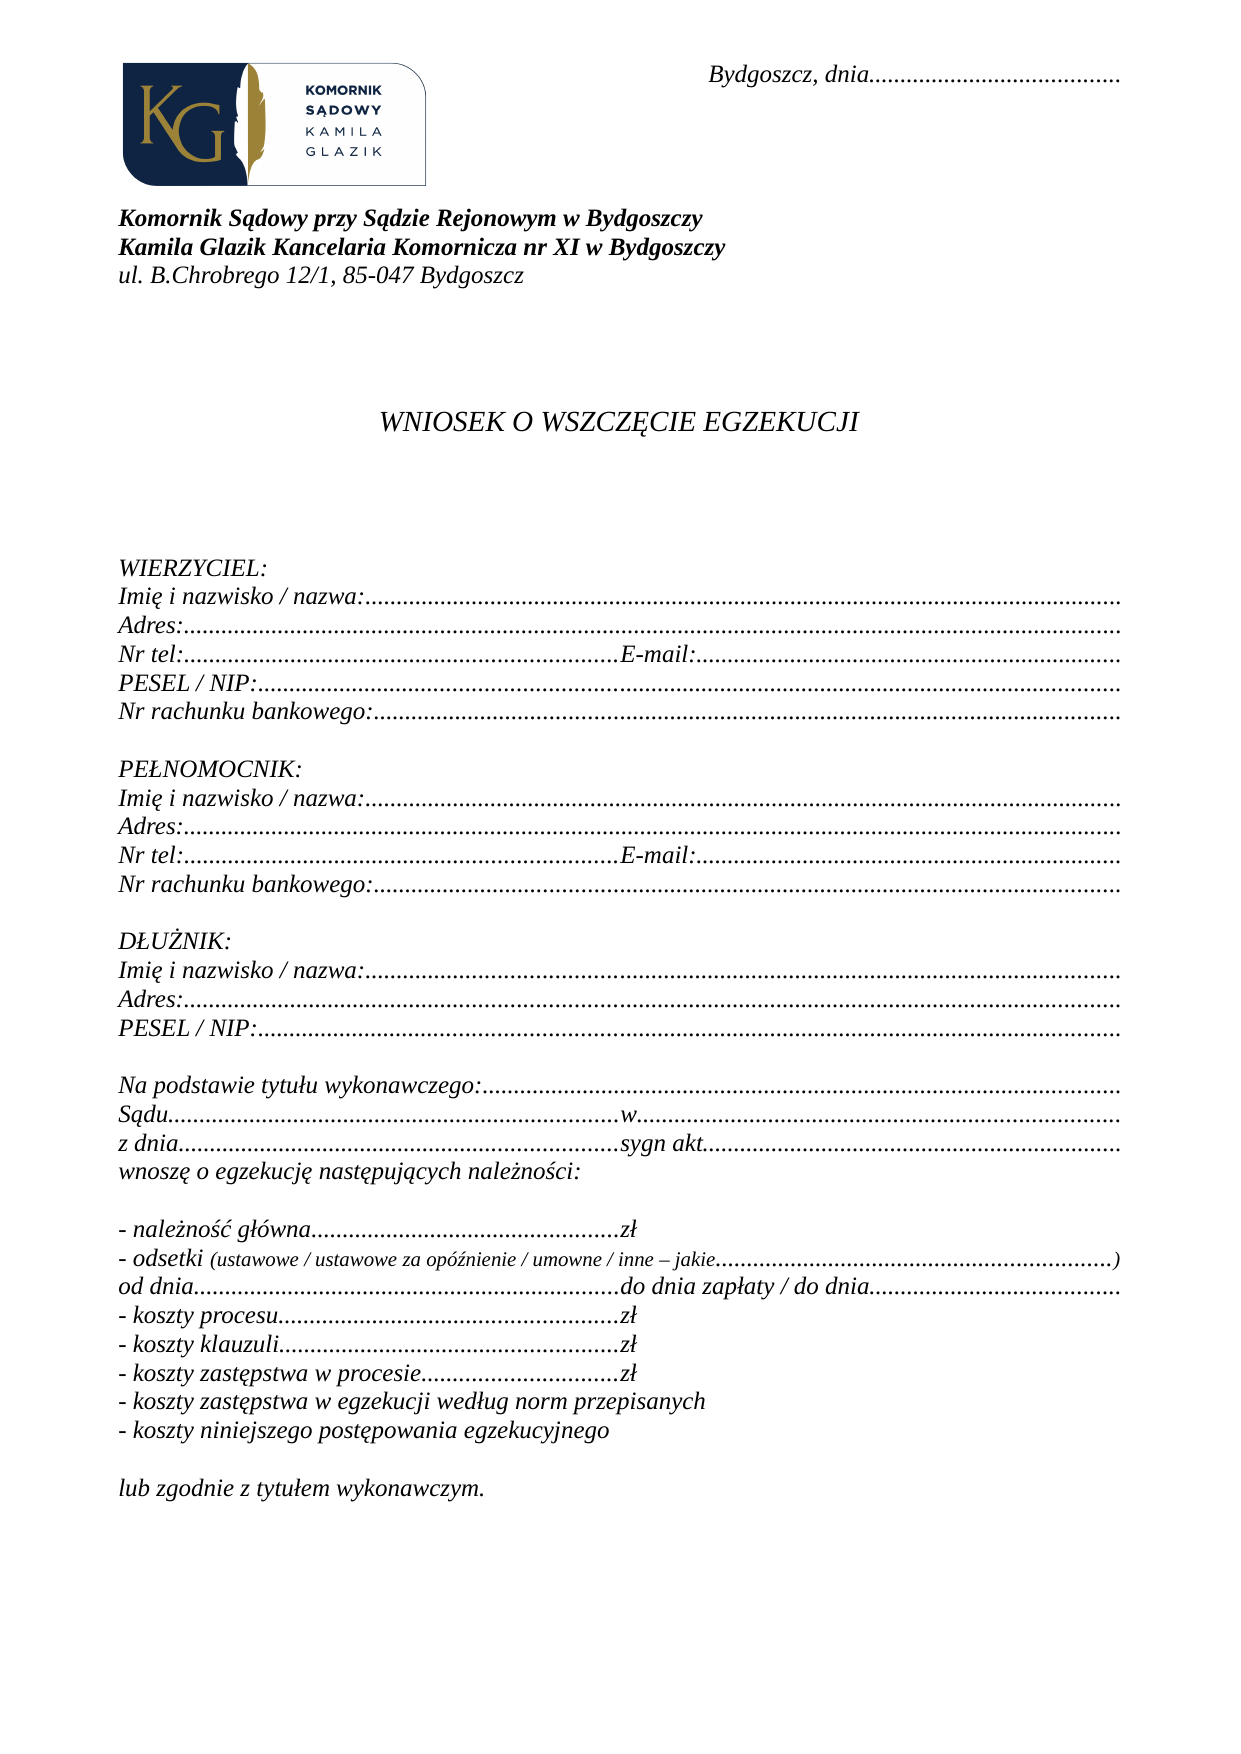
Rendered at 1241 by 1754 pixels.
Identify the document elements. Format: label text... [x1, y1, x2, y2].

text - koszty niniejszego postępowania egzekucyjnego [118, 1415, 1122, 1444]
text - koszty zastępstwa w egzekucji według norm przepisanych [118, 1386, 1122, 1415]
text od dnia do dnia zapłaty / do dnia [118, 1271, 1122, 1300]
text Imię i nazwisko / nazwa: [118, 955, 1122, 984]
text z dnia sygn akt [118, 1128, 1122, 1156]
text Nr tel: E-mail: [118, 639, 1122, 668]
text PESEL / NIP: [118, 668, 1122, 696]
text Na podstawie tytułu wykonawczego: [118, 1070, 1122, 1099]
text WIERZYCIEL: [118, 553, 1122, 581]
text Imię i nazwisko / nazwa: [118, 783, 1122, 811]
text - koszty zastępstwa w procesie zł [118, 1358, 1122, 1386]
text WNIOSEK O WSZCZĘCIE EGZEKUCJI [118, 404, 1122, 438]
text - należność główna zł [118, 1214, 1122, 1243]
text Sądu w [118, 1099, 1122, 1128]
text Kamila Glazik Kancelaria Komornicza nr XI w Bydgoszczy [118, 232, 1122, 260]
text Imię i nazwisko / nazwa: [118, 581, 1122, 610]
text Nr rachunku bankowego: [118, 696, 1122, 725]
text Adres: [118, 811, 1122, 840]
text Nr tel: E-mail: [118, 840, 1122, 869]
text ul. B.Chrobrego 12/1, 85-047 Bydgoszcz [118, 260, 1122, 289]
text Adres: [118, 984, 1122, 1013]
text - odsetki (ustawowe / ustawowe za opóźnienie / umowne / inne – jakie ) [118, 1243, 1122, 1271]
text wnoszę o egzekucję następujących należności: [118, 1156, 1122, 1185]
text PEŁNOMOCNIK: [118, 754, 1122, 783]
text PESEL / NIP: [118, 1013, 1122, 1041]
text Komornik Sądowy przy Sądzie Rejonowym w Bydgoszczy [118, 203, 1122, 232]
text DŁUŻNIK: [118, 926, 1122, 955]
text - koszty klauzuli zł [118, 1329, 1122, 1358]
text Bydgoszcz, dnia [430, 59, 1122, 88]
text Nr rachunku bankowego: [118, 869, 1122, 898]
picture [118, 59, 430, 191]
text lub zgodnie z tytułem wykonawczym. [118, 1473, 1122, 1501]
text Adres: [118, 610, 1122, 639]
text - koszty procesu zł [118, 1300, 1122, 1329]
